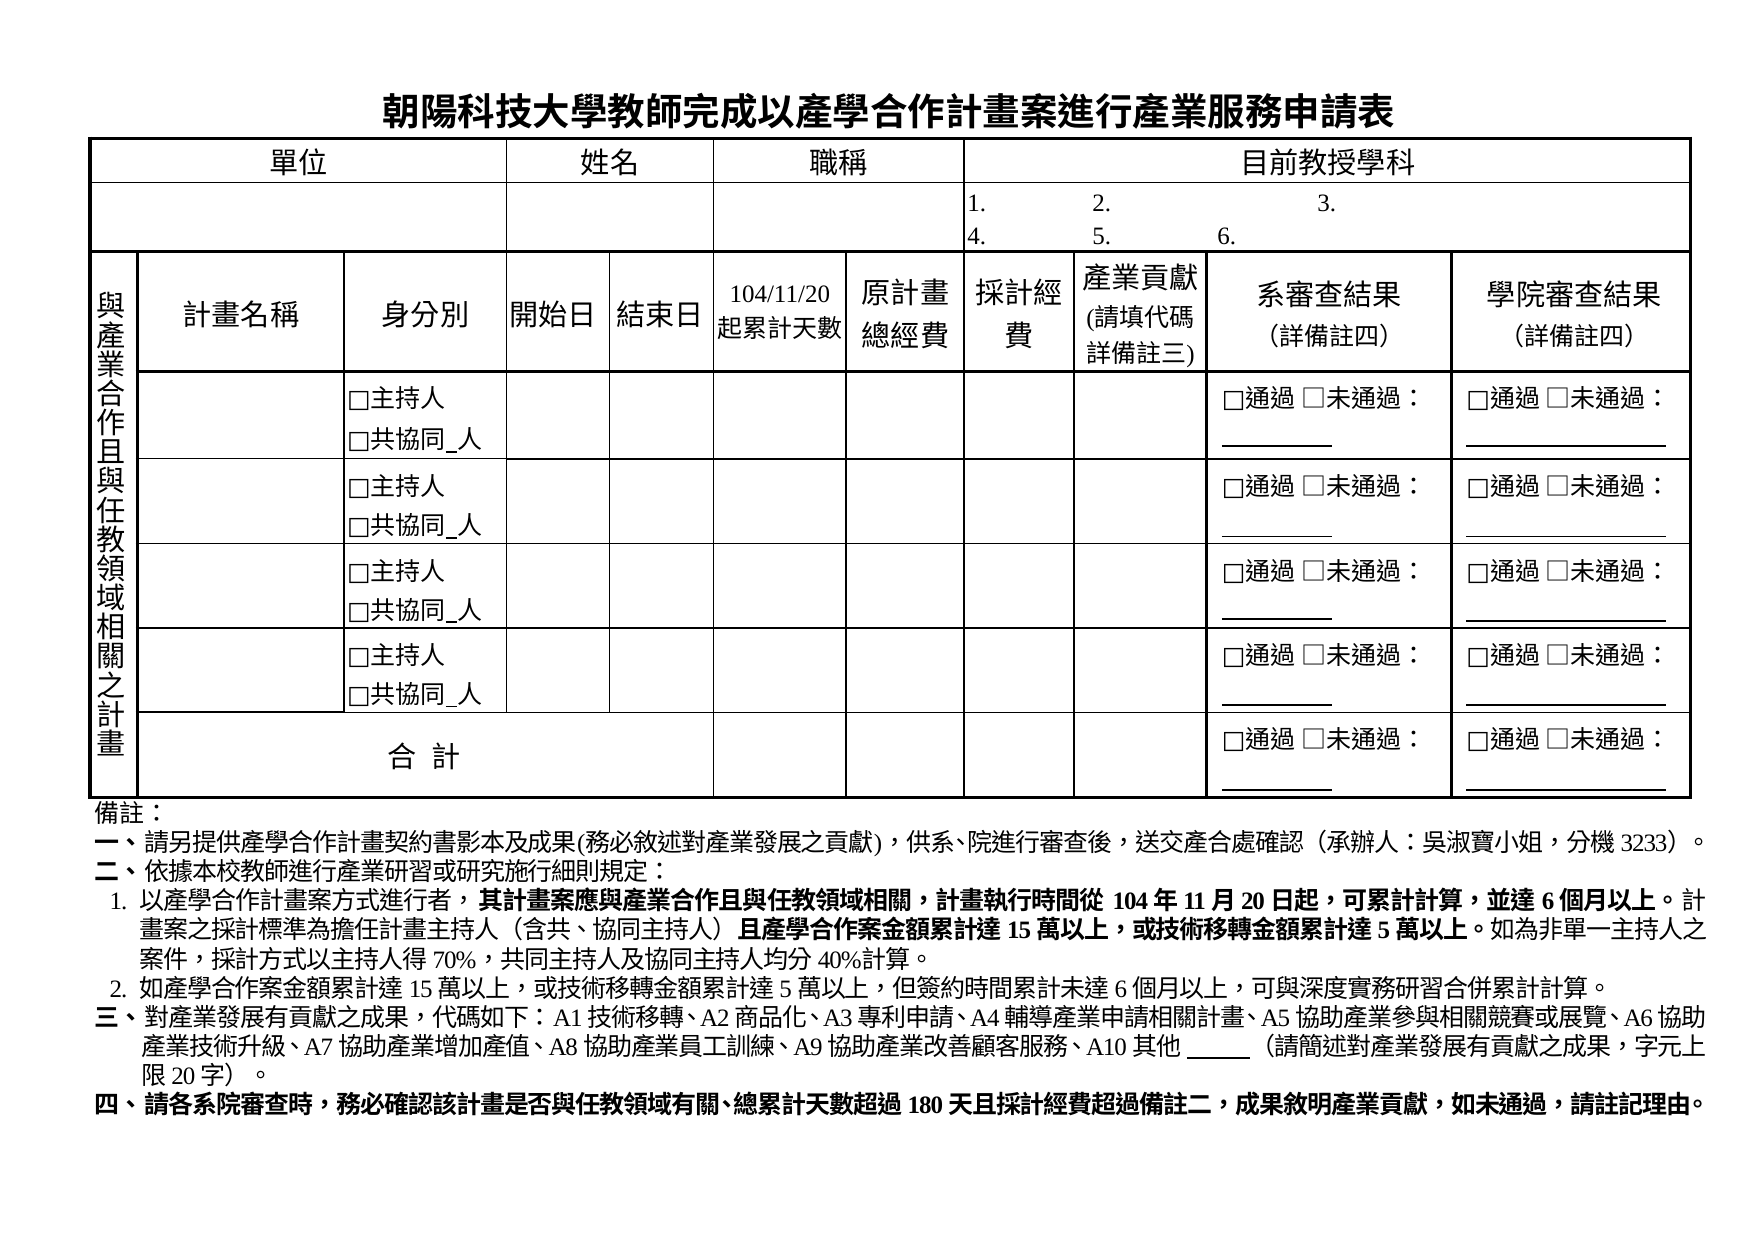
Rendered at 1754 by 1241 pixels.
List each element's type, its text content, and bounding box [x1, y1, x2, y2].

table_header 原計畫總經費 [847, 253, 963, 370]
text 備註： [94, 799, 1683, 828]
table_cell [965, 460, 1073, 543]
list 請另提供產學合作計畫契約書影本及成果(務必敘述對產業發展之貢獻)，供系、院進行審查後，送交產合處確認（承辦人：吳淑寶小姐，分機3233）。 [94, 828, 1707, 857]
table_cell [610, 629, 713, 711]
table_cell [139, 544, 343, 627]
table_cell □通過 □未通過： [1208, 713, 1450, 796]
table_cell [507, 629, 609, 711]
table_header 身分別 [345, 253, 506, 370]
table_header 產業貢獻(請填代碼詳備註三) [1075, 253, 1205, 370]
table_cell [714, 544, 845, 627]
table_cell [507, 183, 713, 250]
table_cell [714, 629, 845, 711]
table_header 與產業合作且與任教領域相關之計畫 [92, 253, 136, 796]
table_cell [507, 373, 609, 458]
table_header 開始日 [507, 253, 609, 370]
table_cell [1075, 544, 1205, 627]
table_cell [1075, 373, 1205, 458]
table_cell [139, 459, 343, 543]
table_cell □主持人 □共協同 人 [345, 459, 506, 543]
table_header 目前教授學科 [965, 140, 1689, 182]
table_cell [965, 713, 1073, 796]
table_header 採計經費 [965, 253, 1073, 370]
text 朝陽科技大學教師完成以產學合作計畫案進行產業服務申請表 [94, 82, 1683, 136]
table_cell [507, 460, 609, 543]
table_cell [139, 629, 343, 711]
table_header 系審查結果 （詳備註四） [1208, 253, 1450, 370]
table_cell [965, 373, 1073, 458]
table_cell [965, 629, 1073, 711]
table_cell □主持人 □共協同 人 [345, 373, 506, 458]
table_cell [1075, 629, 1205, 711]
table_cell □通過 □未通過： [1453, 713, 1689, 796]
table_header 計畫名稱 [139, 253, 343, 370]
table_cell □通過 □未通過： [1208, 544, 1450, 627]
list 依據本校教師進行產業研習或研究施行細則規定： [94, 857, 1707, 886]
table_cell □通過 □未通過： [1208, 629, 1450, 711]
table_cell [714, 713, 845, 796]
table_cell [847, 460, 963, 543]
table_cell [847, 629, 963, 711]
table_cell [847, 544, 963, 627]
table_cell [714, 373, 845, 458]
table_header 104/11/20起累計天數 [714, 253, 845, 370]
list 以產學合作計畫案方式進行者，其計畫案應與產業合作且與任教領域相關，計畫執行時間從104年11月20日起，可累計計算，並達6個月以上。計畫案之採計標準為擔任計畫主持人（含共、協同主持人）且產學合作案金額累計達15 萬以上，或技術移轉金額累計達5萬以上。如為非單一主持人之案件，採計方式以主持人得70%，共同主持人及協同主持人均分40%計算。 [109, 886, 1707, 974]
table_header 結束日 [610, 253, 713, 370]
table_cell [714, 183, 963, 250]
table_cell □通過 □未通過： [1208, 460, 1450, 543]
table_cell [1075, 460, 1205, 543]
table_cell □主持人 □共協同 人 [345, 544, 506, 627]
table_cell □通過 □未通過： [1453, 460, 1689, 543]
table_cell 合 計 [139, 713, 713, 796]
table_cell [714, 460, 845, 543]
table_cell [610, 460, 713, 543]
table_cell [139, 373, 343, 458]
table_cell [847, 373, 963, 458]
list 請各系院審查時，務必確認該計畫是否與任教領域有關、總累計天數超過180天且採計經費超過備註二，成果敘明產業貢獻，如未通過，請註記理由。 [94, 1091, 1707, 1120]
table_cell □主持人 □共協同 人 [345, 629, 506, 711]
table_header 學院審查結果 （詳備註四） [1453, 253, 1689, 370]
table_cell [965, 544, 1073, 627]
table_header 單位 [92, 140, 506, 182]
table_cell [610, 373, 713, 458]
table_cell [1075, 713, 1205, 796]
table_cell □通過 □未通過： [1208, 373, 1450, 458]
table_header 姓名 [507, 140, 713, 182]
list 對產業發展有貢獻之成果，代碼如下：A1技術移轉、A2商品化、A3專利申請、A4輔導產業申請相關計畫、A5協助產業參與相關競賽或展覽、A6協助產業技術升級、A7協助產業增加產值、A8協助產業員工訓練、A9協助產業改善顧客服務、A10其他 （請簡述對產業發展有貢獻之成果，字元上限20字）。 [94, 1003, 1707, 1091]
table_cell □通過 □未通過： [1453, 373, 1689, 458]
table_cell [610, 544, 713, 627]
table_cell [92, 183, 506, 250]
table_cell □通過 □未通過： [1453, 544, 1689, 627]
table_cell □通過 □未通過： [1453, 629, 1689, 711]
list 如產學合作案金額累計達15 萬以上，或技術移轉金額累計達5 萬以上，但簽約時間累計未達6個月以上，可與深度實務研習合併累計計算。 [109, 974, 1707, 1003]
table_header 職稱 [714, 140, 963, 182]
table_cell [847, 713, 963, 796]
table_cell 1. 2. 3. 4. 5. 6. [965, 183, 1689, 250]
table_cell [507, 544, 609, 627]
